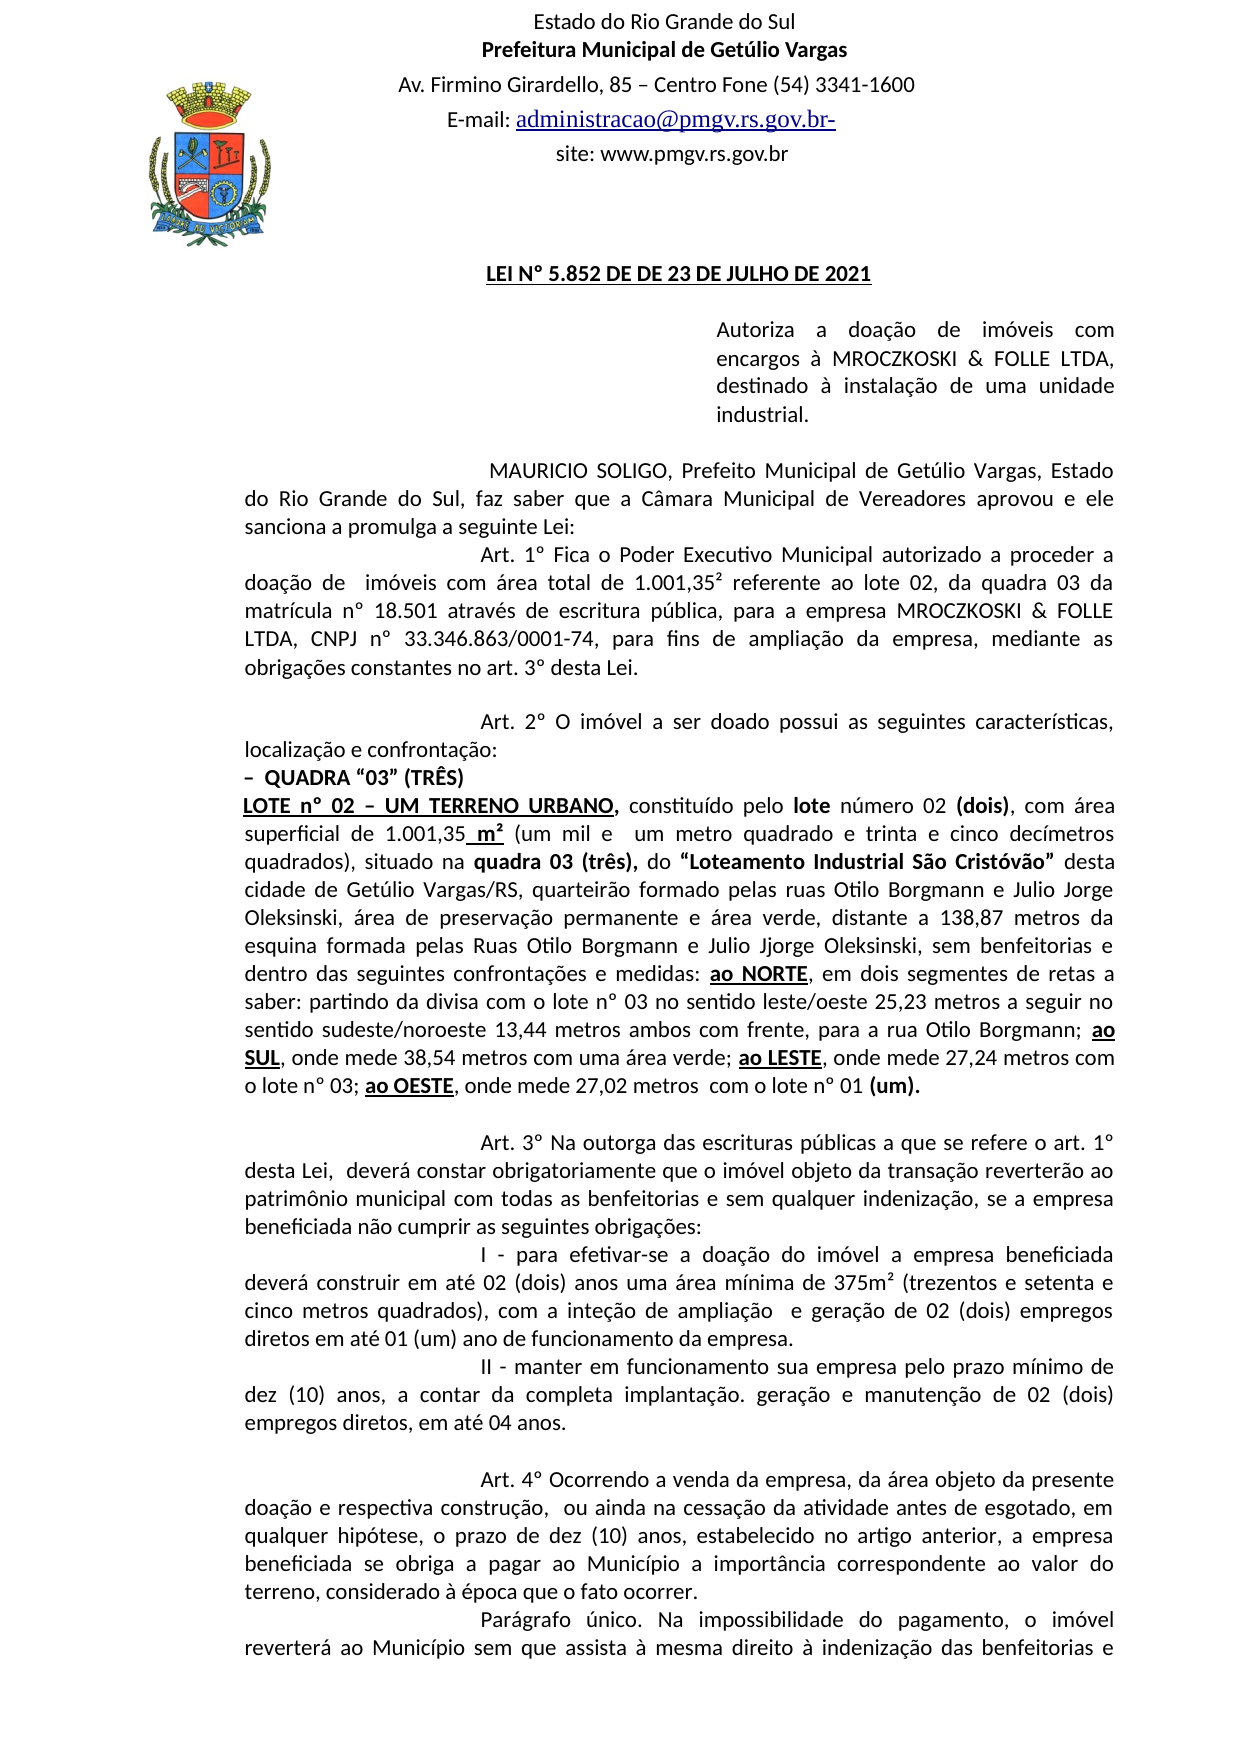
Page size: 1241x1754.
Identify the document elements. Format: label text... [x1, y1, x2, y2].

text Parágrafo único. Na impossibilidade do pagamento, o imóvel reverterá ao Município sem que assista à mesma direito à indenização das benfeitorias e [244, 1605, 1115, 1661]
text LEI Nº 5.852 DE DE 23 DE JULHO DE 2021 [242, 259, 1115, 288]
text Art. 4º Ocorrendo a venda da empresa, da área objeto da presente doação e respectiva construção, ou ainda na cessação da atividade antes de esgotado, em qualquer hipótese, o prazo de dez (10) anos, estabelecido no artigo anterior, a empresa beneficiada se obriga a pagar ao Município a importância correspondente ao valor do terreno, considerado à época que o fato ocorrer. [244, 1465, 1115, 1605]
text II - manter em funcionamento sua empresa pelo prazo mínimo de dez (10) anos, a contar da completa implantação. geração e manutenção de 02 (dois) empregos diretos, em até 04 anos. [244, 1352, 1115, 1436]
text Autoriza a doação de imóveis com encargos à MROCZKOSKI & FOLLE LTDA, destinado à instalação de uma unidade industrial. [716, 316, 1115, 428]
text Art. 3º Na outorga das escrituras públicas a que se refere o art. 1º desta Lei, deverá constar obrigatoriamente que o imóvel objeto da transação reverterão ao patrimônio municipal com todas as benfeitorias e sem qualquer indenização, se a empresa beneficiada não cumprir as seguintes obrigações: [244, 1128, 1115, 1240]
text Art. 2º O imóvel a ser doado possui as seguintes características, localização e confrontação: [244, 707, 1115, 763]
text LOTE nº 02 – UM TERRENO URBANO, constituído pelo lote número 02 (dois), com área superficial de 1.001,35 m² (um mil e um metro quadrado e trinta e cinco decímetros quadrados), situado na quadra 03 (três), do “Loteamento Industrial São Cristóvão” desta cidade de Getúlio Vargas/RS, quarteirão formado pelas ruas Otilo Borgmann e Julio Jorge Oleksinski, área de preservação permanente e área verde, distante a 138,87 metros da esquina formada pelas Ruas Otilo Borgmann e Julio Jjorge Oleksinski, sem benfeitorias e dentro das seguintes confrontações e medidas: ao NORTE, em dois segmentes de retas a saber: partindo da divisa com o lote nº 03 no sentido leste/oeste 25,23 metros a seguir no sentido sudeste/noroeste 13,44 metros ambos com frente, para a rua Otilo Borgmann; ao SUL, onde mede 38,54 metros com uma área verde; ao LESTE, onde mede 27,24 metros com o lote nº 03; ao OESTE, onde mede 27,02 metros com o lote nº 01 (um). [243, 791, 1115, 1099]
text MAURICIO SOLIGO, Prefeito Municipal de Getúlio Vargas, Estado do Rio Grande do Sul, faz saber que a Câmara Municipal de Vereadores aprovou e ele sanciona a promulga a seguinte Lei: [244, 456, 1115, 541]
text – QUADRA “03” (TRÊS) [243, 763, 1115, 791]
text Art. 1º Fica o Poder Executivo Municipal autorizado a proceder a doação de imóveis com área total de 1.001,35² referente ao lote 02, da quadra 03 da matrícula nº 18.501 através de escritura pública, para a empresa MROCZKOSKI & FOLLE LTDA, CNPJ nº 33.346.863/0001-74, para fins de ampliação da empresa, mediante as obrigações constantes no art. 3º desta Lei. [244, 541, 1115, 681]
text I - para efetivar-se a doação do imóvel a empresa beneficiada deverá construir em até 02 (dois) anos uma área mínima de 375m² (trezentos e setenta e cinco metros quadrados), com a inteção de ampliação e geração de 02 (dois) empregos diretos em até 01 (um) ano de funcionamento da empresa. [244, 1240, 1115, 1352]
